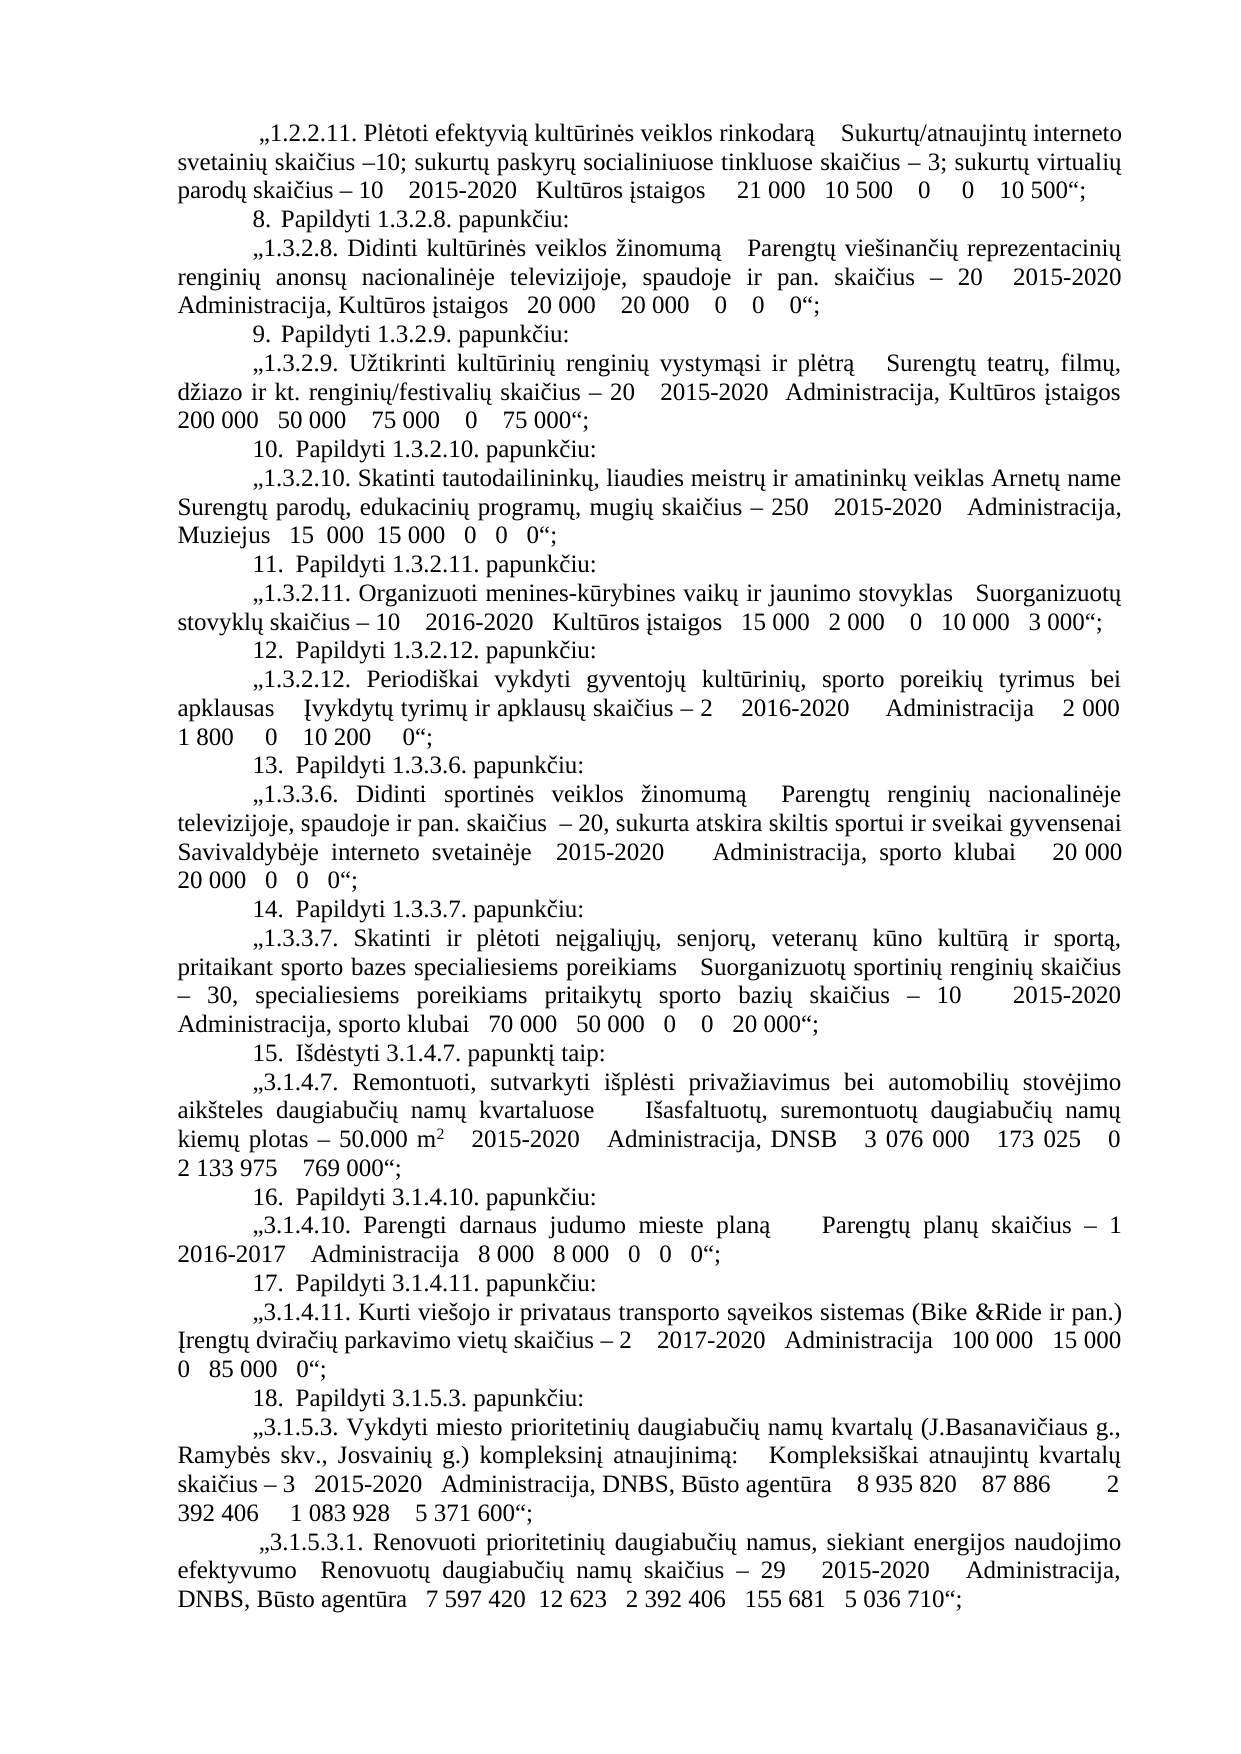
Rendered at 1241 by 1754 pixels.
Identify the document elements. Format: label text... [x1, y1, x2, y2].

text „1.3.2.12. Periodiškai vykdyti gyventojų kultūrinių, sporto poreikių tyrimus bei apklausas Įvykdytų tyrimų ir apklausų skaičius – 2 2016-2020 Administracija 2 000 1 800 0 10 200 0“; [177, 664, 1122, 751]
text „1.3.2.10. Skatinti tautodailininkų, liaudies meistrų ir amatininkų veiklas Arnetų name Surengtų parodų, edukacinių programų, mugių skaičius – 250 2015-2020 Administracija, Muziejus 15 000 15 000 0 0 0“; [177, 463, 1122, 549]
text „3.1.5.3. Vykdyti miesto prioritetinių daugiabučių namų kvartalų (J.Basanavičiaus g., Ramybės skv., Josvainių g.) kompleksinį atnaujinimą: Kompleksiškai atnaujintų kvartalų skaičius – 3 2015-2020 Administracija, DNBS, Būsto agentūra 8 935 820 87 886 2 392 406 1 083 928 5 371 600“; [177, 1412, 1122, 1527]
text 18. Papildyti 3.1.5.3. papunkčiu: [177, 1383, 1122, 1412]
text 11. Papildyti 1.3.2.11. papunkčiu: [177, 549, 1122, 578]
text 16. Papildyti 3.1.4.10. papunkčiu: [177, 1182, 1122, 1211]
text „3.1.4.10. Parengti darnaus judumo mieste planą Parengtų planų skaičius – 1 2016-2017 Administracija 8 000 8 000 0 0 0“; [177, 1211, 1122, 1268]
text „3.1.5.3.1. Renovuoti prioritetinių daugiabučių namus, siekiant energijos naudojimo efektyvumo Renovuotų daugiabučių namų skaičius – 29 2015-2020 Administracija, DNBS, Būsto agentūra 7 597 420 12 623 2 392 406 155 681 5 036 710“; [177, 1527, 1122, 1613]
text 13. Papildyti 1.3.3.6. papunkčiu: [177, 751, 1122, 779]
text „3.1.4.7. Remontuoti, sutvarkyti išplėsti privažiavimus bei automobilių stovėjimo aikšteles daugiabučių namų kvartaluose Išasfaltuotų, suremontuotų daugiabučių namų kiemų plotas – 50.000 m2 2015-2020 Administracija, DNSB 3 076 000 173 025 0 2 133 975 769 000“; [177, 1067, 1122, 1182]
text 14. Papildyti 1.3.3.7. papunkčiu: [177, 894, 1122, 923]
text „1.3.3.6. Didinti sportinės veiklos žinomumą Parengtų renginių nacionalinėje televizijoje, spaudoje ir pan. skaičius – 20, sukurta atskira skiltis sportui ir sveikai gyvensenai Savivaldybėje interneto svetainėje 2015-2020 Administracija, sporto klubai 20 000 20 000 0 0 0“; [177, 779, 1122, 894]
text 10. Papildyti 1.3.2.10. papunkčiu: [177, 434, 1122, 463]
text 8. Papildyti 1.3.2.8. papunkčiu: [177, 204, 1122, 233]
text 9. Papildyti 1.3.2.9. papunkčiu: [177, 319, 1122, 348]
text 15. Išdėstyti 3.1.4.7. papunktį taip: [177, 1038, 1122, 1067]
text 17. Papildyti 3.1.4.11. papunkčiu: [177, 1268, 1122, 1297]
text „1.3.3.7. Skatinti ir plėtoti neįgaliųjų, senjorų, veteranų kūno kultūrą ir sportą, pritaikant sporto bazes specialiesiems poreikiams Suorganizuotų sportinių renginių skaičius – 30, specialiesiems poreikiams pritaikytų sporto bazių skaičius – 10 2015-2020 Administracija, sporto klubai 70 000 50 000 0 0 20 000“; [177, 923, 1122, 1038]
text „3.1.4.11. Kurti viešojo ir privataus transporto sąveikos sistemas (Bike &Ride ir pan.) Įrengtų dviračių parkavimo vietų skaičius – 2 2017-2020 Administracija 100 000 15 000 0 85 000 0“; [177, 1297, 1122, 1383]
text „1.3.2.11. Organizuoti menines-kūrybines vaikų ir jaunimo stovyklas Suorganizuotų stovyklų skaičius – 10 2016-2020 Kultūros įstaigos 15 000 2 000 0 10 000 3 000“; [177, 578, 1122, 636]
text „1.3.2.8. Didinti kultūrinės veiklos žinomumą Parengtų viešinančių reprezentacinių renginių anonsų nacionalinėje televizijoje, spaudoje ir pan. skaičius – 20 2015-2020 Administracija, Kultūros įstaigos 20 000 20 000 0 0 0“; [177, 233, 1122, 319]
text „1.3.2.9. Užtikrinti kultūrinių renginių vystymąsi ir plėtrą Surengtų teatrų, filmų, džiazo ir kt. renginių/festivalių skaičius – 20 2015-2020 Administracija, Kultūros įstaigos 200 000 50 000 75 000 0 75 000“; [177, 348, 1122, 434]
text 12. Papildyti 1.3.2.12. papunkčiu: [177, 636, 1122, 664]
text „1.2.2.11. Plėtoti efektyvią kultūrinės veiklos rinkodarą Sukurtų/atnaujintų interneto svetainių skaičius –10; sukurtų paskyrų socialiniuose tinkluose skaičius – 3; sukurtų virtualių parodų skaičius – 10 2015-2020 Kultūros įstaigos 21 000 10 500 0 0 10 500“; [177, 118, 1122, 204]
